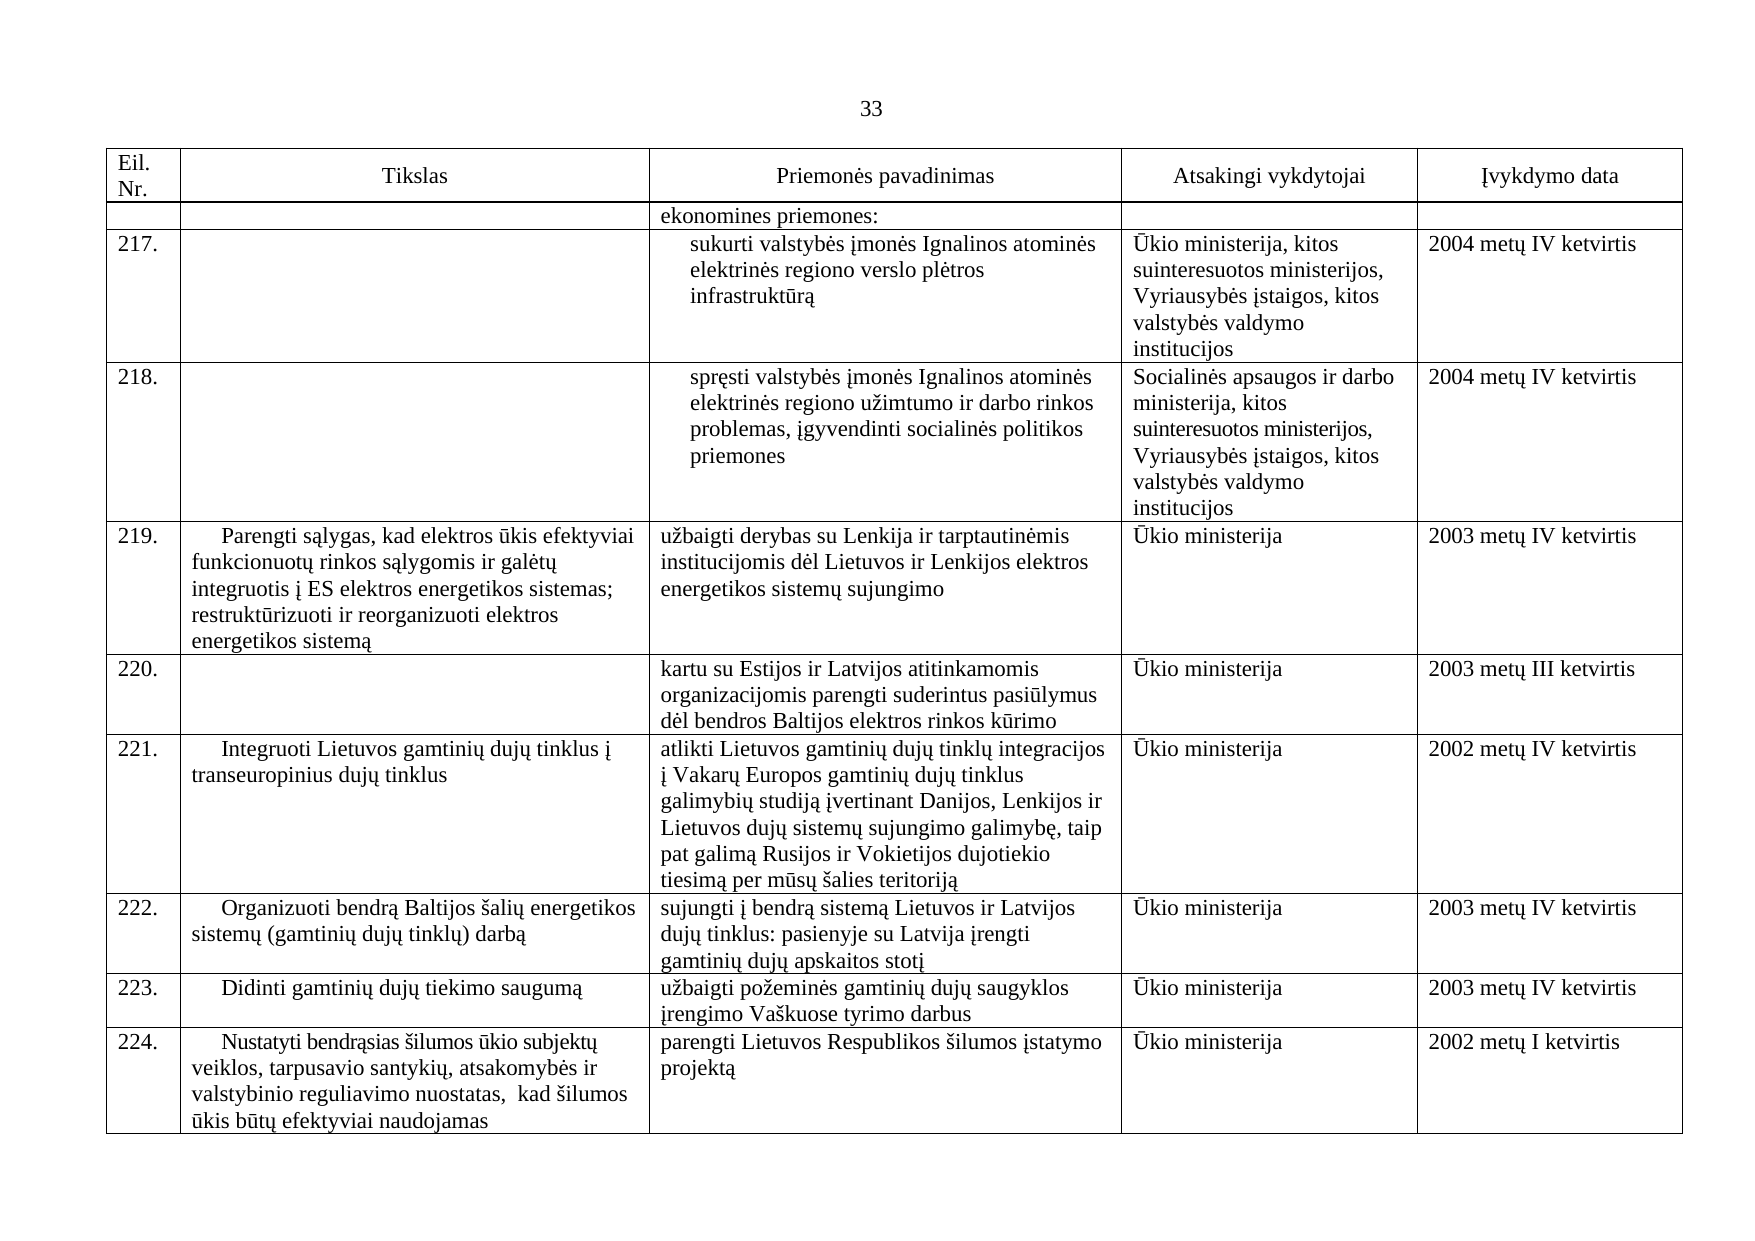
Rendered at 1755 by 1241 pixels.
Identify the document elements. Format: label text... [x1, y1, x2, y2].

table_cell [181, 655, 649, 734]
table_cell [107, 735, 180, 893]
table_header Atsakingi vykdytojai [1122, 149, 1417, 201]
table_cell Integruoti Lietuvos gamtinių dujų tinklus į transeuropinius dujų tinklus [181, 735, 649, 893]
table_cell 2003 metų III ketvirtis [1418, 655, 1682, 734]
table_cell Ūkio ministerija, kitos suinteresuotos ministerijos, Vyriausybės įstaigos, kitos valstybės valdymo institucijos [1122, 230, 1417, 362]
table_cell Didinti gamtinių dujų tiekimo saugumą [181, 974, 649, 1027]
table_cell [107, 522, 180, 654]
table_cell sukurti valstybės įmonės Ignalinos atominės elektrinės regiono verslo plėtros infrastruktūrą [650, 230, 1121, 362]
table_cell atlikti Lietuvos gamtinių dujų tinklų integracijos į Vakarų Europos gamtinių dujų tinklus galimybių studiją įvertinant Danijos, Lenkijos ir Lietuvos dujų sistemų sujungimo galimybę, taip pat galimą Rusijos ir Vokietijos dujotiekio tiesimą per mūsų šalies teritoriją [650, 735, 1121, 893]
table_cell 2003 metų IV ketvirtis [1418, 974, 1682, 1027]
table_header Priemonės pavadinimas [650, 149, 1121, 201]
table_cell [107, 894, 180, 973]
table_cell [1122, 203, 1417, 229]
table_cell [1418, 203, 1682, 229]
table_cell Ūkio ministerija [1122, 735, 1417, 893]
table_cell Ūkio ministerija [1122, 522, 1417, 654]
table_cell spręsti valstybės įmonės Ignalinos atominės elektrinės regiono užimtumo ir darbo rinkos problemas, įgyvendinti socialinės politikos priemones [650, 363, 1121, 521]
table_cell 2004 metų IV ketvirtis [1418, 230, 1682, 362]
table_cell Socialinės apsaugos ir darbo ministerija, kitos suinteresuotos ministerijos, Vyriausybės įstaigos, kitos valstybės valdymo institucijos [1122, 363, 1417, 521]
table_cell [107, 230, 180, 362]
table_cell Organizuoti bendrą Baltijos šalių energetikos sistemų (gamtinių dujų tinklų) darbą [181, 894, 649, 973]
table_cell 2003 metų IV ketvirtis [1418, 522, 1682, 654]
table_header Eil. Nr. [107, 149, 180, 201]
table_cell Ūkio ministerija [1122, 974, 1417, 1027]
table_cell [181, 230, 649, 362]
table_cell [107, 655, 180, 734]
table_cell [181, 363, 649, 521]
table_cell sujungti į bendrą sistemą Lietuvos ir Latvijos dujų tinklus: pasienyje su Latvija įrengti gamtinių dujų apskaitos stotį [650, 894, 1121, 973]
table_cell kartu su Estijos ir Latvijos atitinkamomis organizacijomis parengti suderintus pasiūlymus dėl bendros Baltijos elektros rinkos kūrimo [650, 655, 1121, 734]
table_cell [107, 203, 180, 229]
table_cell [107, 974, 180, 1027]
table_cell Nustatyti bendrąsias šilumos ūkio subjektų veiklos, tarpusavio santykių, atsakomybės ir valstybinio reguliavimo nuostatas, kad šilumos ūkis būtų efektyviai naudojamas [181, 1028, 649, 1133]
table_cell užbaigti požeminės gamtinių dujų saugyklos įrengimo Vaškuose tyrimo darbus [650, 974, 1121, 1027]
table_cell [107, 1028, 180, 1133]
table_cell ekonomines priemones: [650, 203, 1121, 229]
table_cell 2003 metų IV ketvirtis [1418, 894, 1682, 973]
table_cell Ūkio ministerija [1122, 1028, 1417, 1133]
table_cell 2004 metų IV ketvirtis [1418, 363, 1682, 521]
table_header Įvykdymo data [1418, 149, 1682, 201]
table_cell [107, 363, 180, 521]
table_cell 2002 metų IV ketvirtis [1418, 735, 1682, 893]
table_cell 2002 metų I ketvirtis [1418, 1028, 1682, 1133]
table_cell užbaigti derybas su Lenkija ir tarptautinėmis institucijomis dėl Lietuvos ir Lenkijos elektros energetikos sistemų sujungimo [650, 522, 1121, 654]
table_cell Ūkio ministerija [1122, 655, 1417, 734]
table_header Tikslas [181, 149, 649, 201]
table_cell parengti Lietuvos Respublikos šilumos įstatymo projektą [650, 1028, 1121, 1133]
table_cell [181, 203, 649, 229]
table_cell Ūkio ministerija [1122, 894, 1417, 973]
table_cell Parengti sąlygas, kad elektros ūkis efektyviai funkcionuotų rinkos sąlygomis ir galėtų integruotis į ES elektros energetikos sistemas; restruktūrizuoti ir reorganizuoti elektros energetikos sistemą [181, 522, 649, 654]
